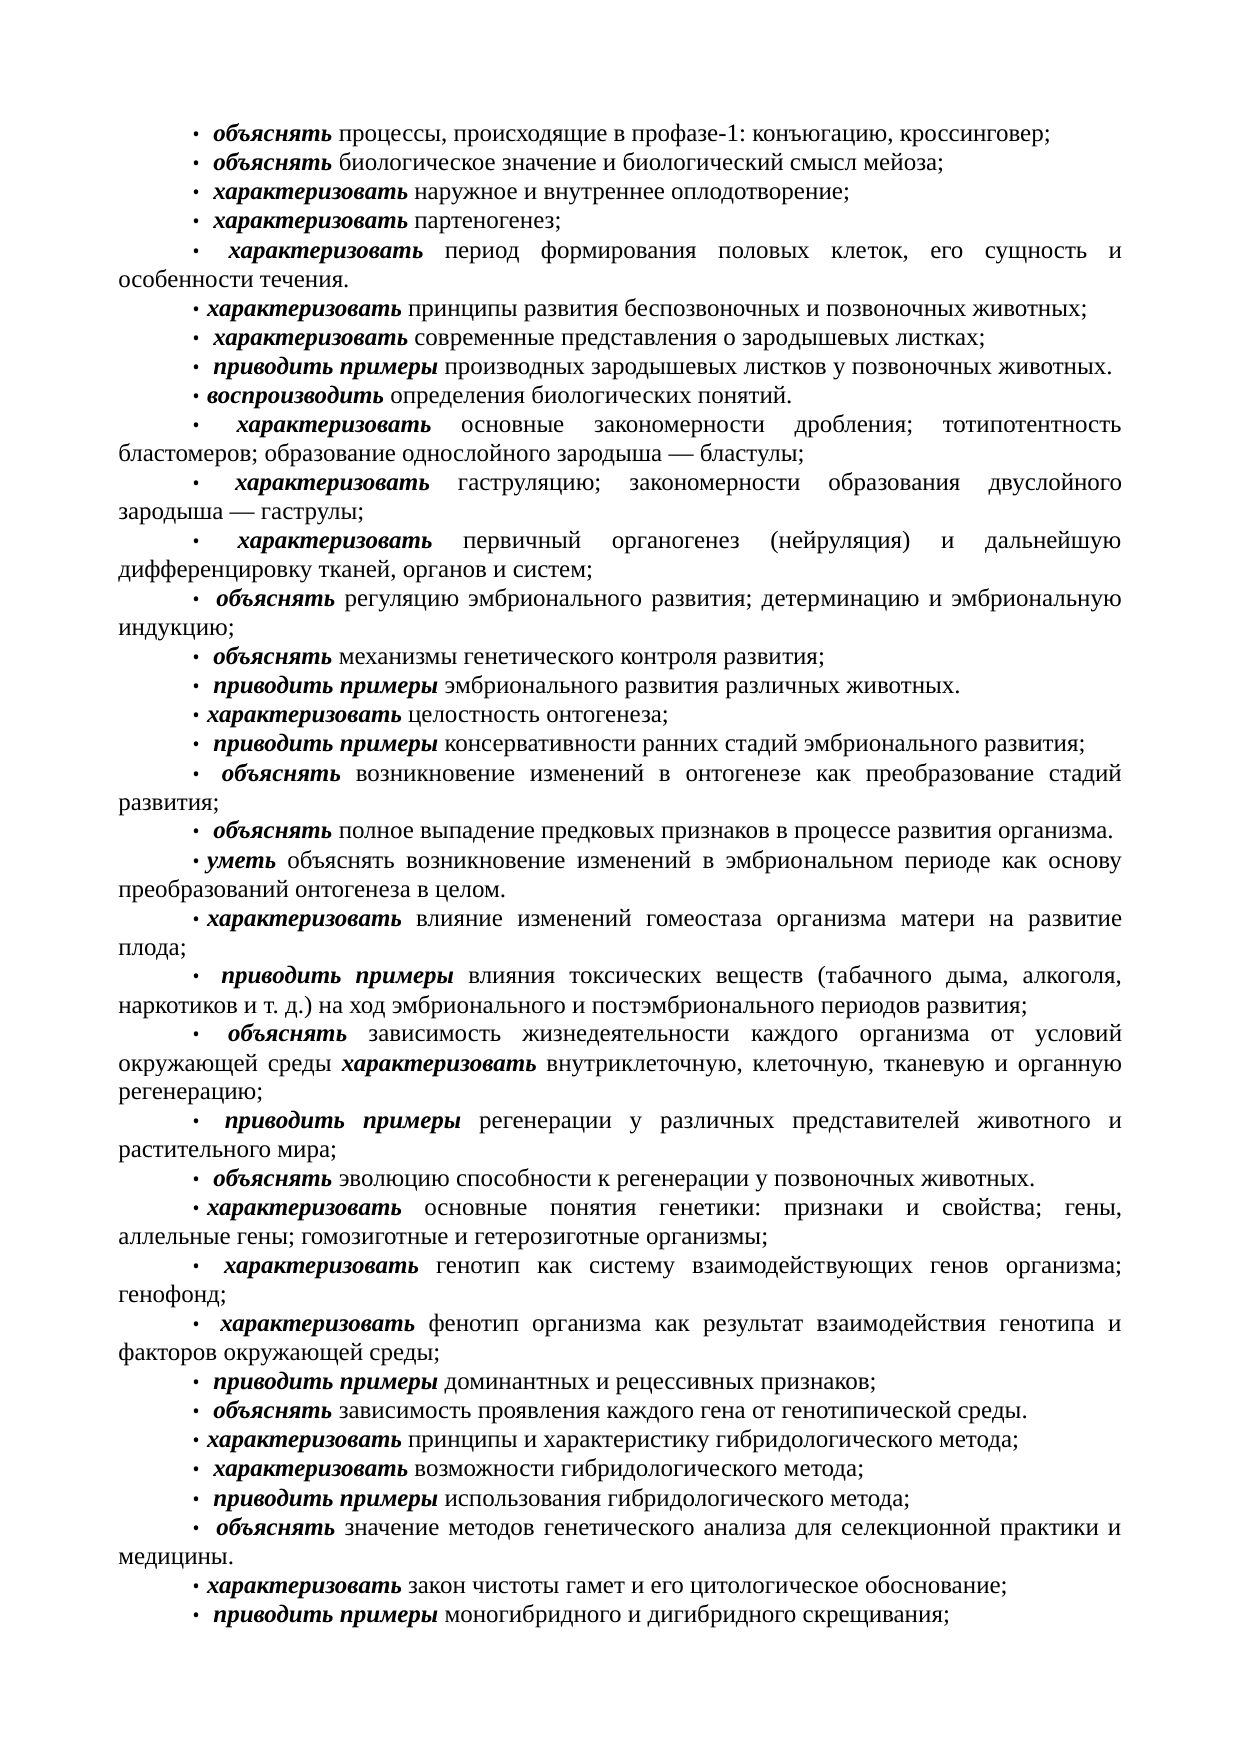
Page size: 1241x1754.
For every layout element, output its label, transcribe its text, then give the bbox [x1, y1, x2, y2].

list характеризовать закон чистоты гамет и его цитологи­ческое обоснование; [118, 1570, 1122, 1599]
list объяснять значение методов генетического анализа для селекционной практики и медицины. [118, 1512, 207, 1541]
list приводить примеры эмбрионального развития различ­ных животных. [961, 670, 1122, 699]
list характеризовать период формирования половых кле­ток, его сущность и особенности течения. [118, 235, 1122, 293]
list объяснять полное выпадение предковых признаков в процессе развития организма. [118, 816, 1122, 845]
list характеризовать генотип как систему взаимодейст­вующих генов организма; генофонд; [227, 1279, 1122, 1308]
list объяснять процессы, происходящие в профазе-1: конъюгацию, кроссинговер; [1051, 118, 1122, 147]
list объяснять зависимость жизнедеятельности каждого ор­ганизма от условий окружающей среды характеризовать внутриклеточную, клеточную, ткане­вую и органную регенерацию; [263, 1071, 1122, 1105]
list объяснять регуляцию эмбрионального развития; детер­минацию и эмбриональную индукцию; [118, 583, 207, 612]
list объяснять зависимость проявления каждого гена от ге­нотипической среды. [118, 1395, 207, 1424]
list характеризовать наружное и внутреннее оплодотворе­ние; [118, 176, 1122, 206]
list характеризовать фенотип организма как результат взаимодействия генотипа и факторов окружающей среды; [118, 1308, 207, 1337]
list уметь объяснять возникновение изменений в эмбрио­нальном периоде как основу преобразований онтогенеза в целом. [118, 845, 1122, 903]
list характеризовать целостность онтогенеза; [118, 699, 207, 728]
list объяснять регуляцию эмбрионального развития; детер­минацию и эмбриональную индукцию; [235, 612, 1122, 641]
list характеризовать основные понятия генетики: призна­ки и свойства; гены, аллельные гены; гомозиготные и гете­розиготные организмы; [118, 1192, 207, 1221]
list объяснять зависимость проявления каждого гена от ге­нотипической среды. [1028, 1395, 1122, 1424]
list характеризовать первичный органогенез (нейруляция) и дальнейшую дифференцировку тканей, органов и систем; [593, 554, 1122, 583]
list характеризовать основные закономерности дробления; тотипотентность бластомеров; образование однослойного за­родыша — бластулы; [118, 409, 1122, 467]
list характеризовать гаструляцию; закономерности обра­зования двуслойного зародыша — гаструлы; [118, 467, 207, 496]
list характеризовать партеногенез; [118, 206, 1122, 235]
list приводить примеры доминантных и рецессивных при­знаков; [118, 1366, 207, 1395]
list объяснять эволюцию способности к регенерации у по­звоночных животных. [118, 1163, 207, 1192]
list воспроизводить определения биологических понятий. [118, 380, 207, 409]
list характеризовать генотип как систему взаимодейст­вующих генов организма; генофонд; [118, 1250, 207, 1279]
list приводить примеры моногибридного и дигибридного скрещивания; [118, 1599, 207, 1628]
list приводить примеры доминантных и рецессивных при­знаков; [876, 1366, 1122, 1395]
list характеризовать современные представления о заро­дышевых листках; [118, 322, 207, 351]
list объяснять процессы, происходящие в профазе-1: конъюгацию, кроссинговер; [118, 118, 207, 147]
list характеризовать принципы и характеристику гибри­дологического метода; [1019, 1424, 1122, 1453]
list характеризовать возможности гибридологического ме­тода; [118, 1453, 1122, 1483]
list объяснять значение методов генетического анализа для селекционной практики и медицины. [234, 1541, 1122, 1570]
list объяснять механизмы генетического контроля разви­тия; [825, 641, 1122, 670]
list характеризовать целостность онтогенеза; [669, 699, 1122, 728]
list объяснять зависимость жизнедеятельности каждого ор­ганизма от условий окружающей среды характеризовать внутриклеточную, клеточную, ткане­вую и органную регенерацию; [118, 1018, 1122, 1070]
list приводить примеры регенерации у различных предста­вителей животного и растительного мира; [337, 1134, 1122, 1163]
list характеризовать фенотип организма как результат взаимодействия генотипа и факторов окружающей среды; [440, 1337, 1122, 1366]
list характеризовать основные понятия генетики: призна­ки и свойства; гены, аллельные гены; гомозиготные и гете­розиготные организмы; [768, 1221, 1122, 1250]
list характеризовать гаструляцию; закономерности обра­зования двуслойного зародыша — гаструлы; [364, 496, 1122, 525]
list приводить примеры влияния токсических веществ (та­бачного дыма, алкоголя, наркотиков и т. д.) на ход эмбрио­нального и постэмбрионального периодов развития; [118, 961, 1122, 1018]
list приводить примеры моногибридного и дигибридного скрещивания; [950, 1599, 1122, 1628]
list воспроизводить определения биологических понятий. [793, 380, 1122, 409]
list приводить примеры регенерации у различных предста­вителей животного и растительного мира; [118, 1105, 207, 1134]
list объяснять биологическое значение и биологический смысл мейоза; [944, 147, 1122, 176]
list характеризовать первичный органогенез (нейруляция) и дальнейшую дифференцировку тканей, органов и систем; [118, 525, 207, 554]
list объяснять механизмы генетического контроля разви­тия; [118, 641, 207, 670]
list характеризовать принципы развития беспозвоночных и позвоночных животных; [118, 293, 1122, 322]
list характеризовать принципы и характеристику гибри­дологического метода; [118, 1424, 207, 1453]
list объяснять возникновение изменений в онтогенезе как преобразование стадий развития; [118, 758, 1122, 816]
list характеризовать влияние изменений гомеостаза орга­низма матери на развитие плода; [118, 903, 1122, 961]
list объяснять эволюцию способности к регенерации у по­звоночных животных. [1035, 1163, 1122, 1192]
list приводить примеры производных зародышевых лист­ков у позвоночных животных. [118, 351, 207, 380]
list приводить примеры эмбрионального развития различ­ных животных. [118, 670, 207, 699]
list приводить примеры консервативности ранних стадий эмбрионального развития; [118, 728, 1122, 758]
list характеризовать современные представления о заро­дышевых листках; [986, 322, 1122, 351]
list приводить примеры использования гибридологического метода; [118, 1483, 1122, 1512]
list объяснять биологическое значение и биологический смысл мейоза; [118, 147, 207, 176]
